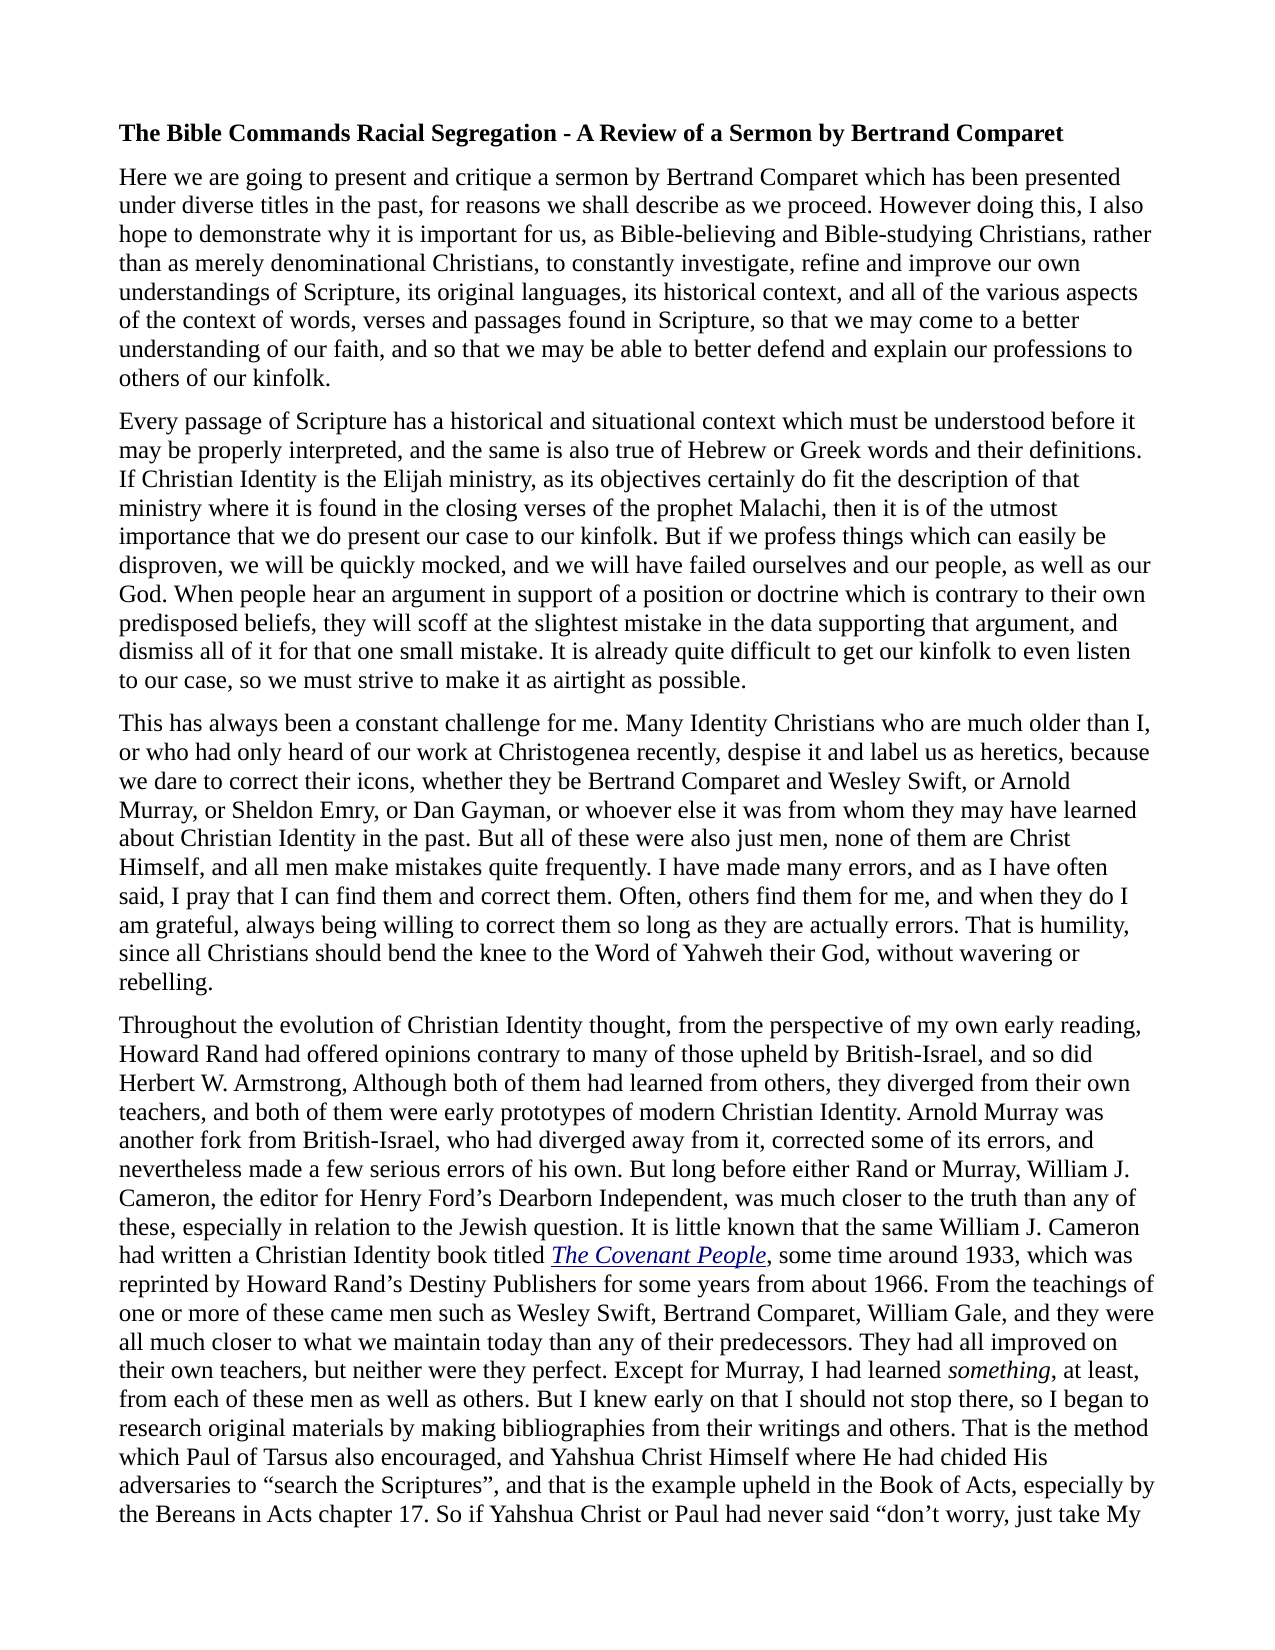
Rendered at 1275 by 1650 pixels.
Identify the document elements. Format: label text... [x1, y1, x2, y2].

text This has always been a constant challenge for me. Many Identity Christians who are much older than I, or who had only heard of our work at Christogenea recently, despise it and label us as heretics, because we dare to correct their icons, whether they be Bertrand Comparet and Wesley Swift, or Arnold Murray, or Sheldon Emry, or Dan Gayman, or whoever else it was from whom they may have learned about Christian Identity in the past. But all of these were also just men, none of them are Christ Himself, and all men make mistakes quite frequently. I have made many errors, and as I have often said, I pray that I can find them and correct them. Often, others find them for me, and when they do I am grateful, always being willing to correct them so long as they are actually errors. That is humility, since all Christians should bend the knee to the Word of Yahweh their God, without wavering or rebelling. [118, 708, 1156, 996]
text Here we are going to present and critique a sermon by Bertrand Comparet which has been presented under diverse titles in the past, for reasons we shall describe as we proceed. However doing this, I also hope to demonstrate why it is important for us, as Bible-believing and Bible-studying Christians, rather than as merely denominational Christians, to constantly investigate, refine and improve our own understandings of Scripture, its original languages, its historical context, and all of the various aspects of the context of words, verses and passages found in Scripture, so that we may come to a better understanding of our faith, and so that we may be able to better defend and explain our professions to others of our kinfolk. [118, 162, 1156, 392]
text Every passage of Scripture has a historical and situational context which must be understood before it may be properly interpreted, and the same is also true of Hebrew or Greek words and their definitions. If Christian Identity is the Elijah ministry, as its objectives certainly do fit the description of that ministry where it is found in the closing verses of the prophet Malachi, then it is of the utmost importance that we do present our case to our kinfolk. But if we profess things which can easily be disproven, we will be quickly mocked, and we will have failed ourselves and our people, as well as our God. When people hear an argument in support of a position or doctrine which is contrary to their own predisposed beliefs, they will scoff at the slightest mistake in the data supporting that argument, and dismiss all of it for that one small mistake. It is already quite difficult to get our kinfolk to even listen to our case, so we must strive to make it as airtight as possible. [118, 406, 1156, 694]
text The Bible Commands Racial Segregation - A Review of a Sermon by Bertrand Comparet [118, 118, 1156, 147]
text Throughout the evolution of Christian Identity thought, from the perspective of my own early reading, Howard Rand had offered opinions contrary to many of those upheld by British-Israel, and so did Herbert W. Armstrong, Although both of them had learned from others, they diverged from their own teachers, and both of them were early prototypes of modern Christian Identity. Arnold Murray was another fork from British-Israel, who had diverged away from it, corrected some of its errors, and nevertheless made a few serious errors of his own. But long before either Rand or Murray, William J. Cameron, the editor for Henry Ford’s Dearborn Independent, was much closer to the truth than any of these, especially in relation to the Jewish question. It is little known that the same William J. Cameron had written a Christian Identity book titled The Covenant People, some time around 1933, which was reprinted by Howard Rand’s Destiny Publishers for some years from about 1966. From the teachings of one or more of these came men such as Wesley Swift, Bertrand Comparet, William Gale, and they were all much closer to what we maintain today than any of their predecessors. They had all improved on their own teachers, but neither were they perfect. Except for Murray, I had learned something, at least, from each of these men as well as others. But I knew early on that I should not stop there, so I began to research original materials by making bibliographies from their writings and others. That is the method which Paul of Tarsus also encouraged, and Yahshua Christ Himself where He had chided His adversaries to “search the Scriptures”, and that is the example upheld in the Book of Acts, especially by the Bereans in Acts chapter 17. So if Yahshua Christ or Paul had never said “don’t worry, just take My [118, 1011, 1156, 1528]
